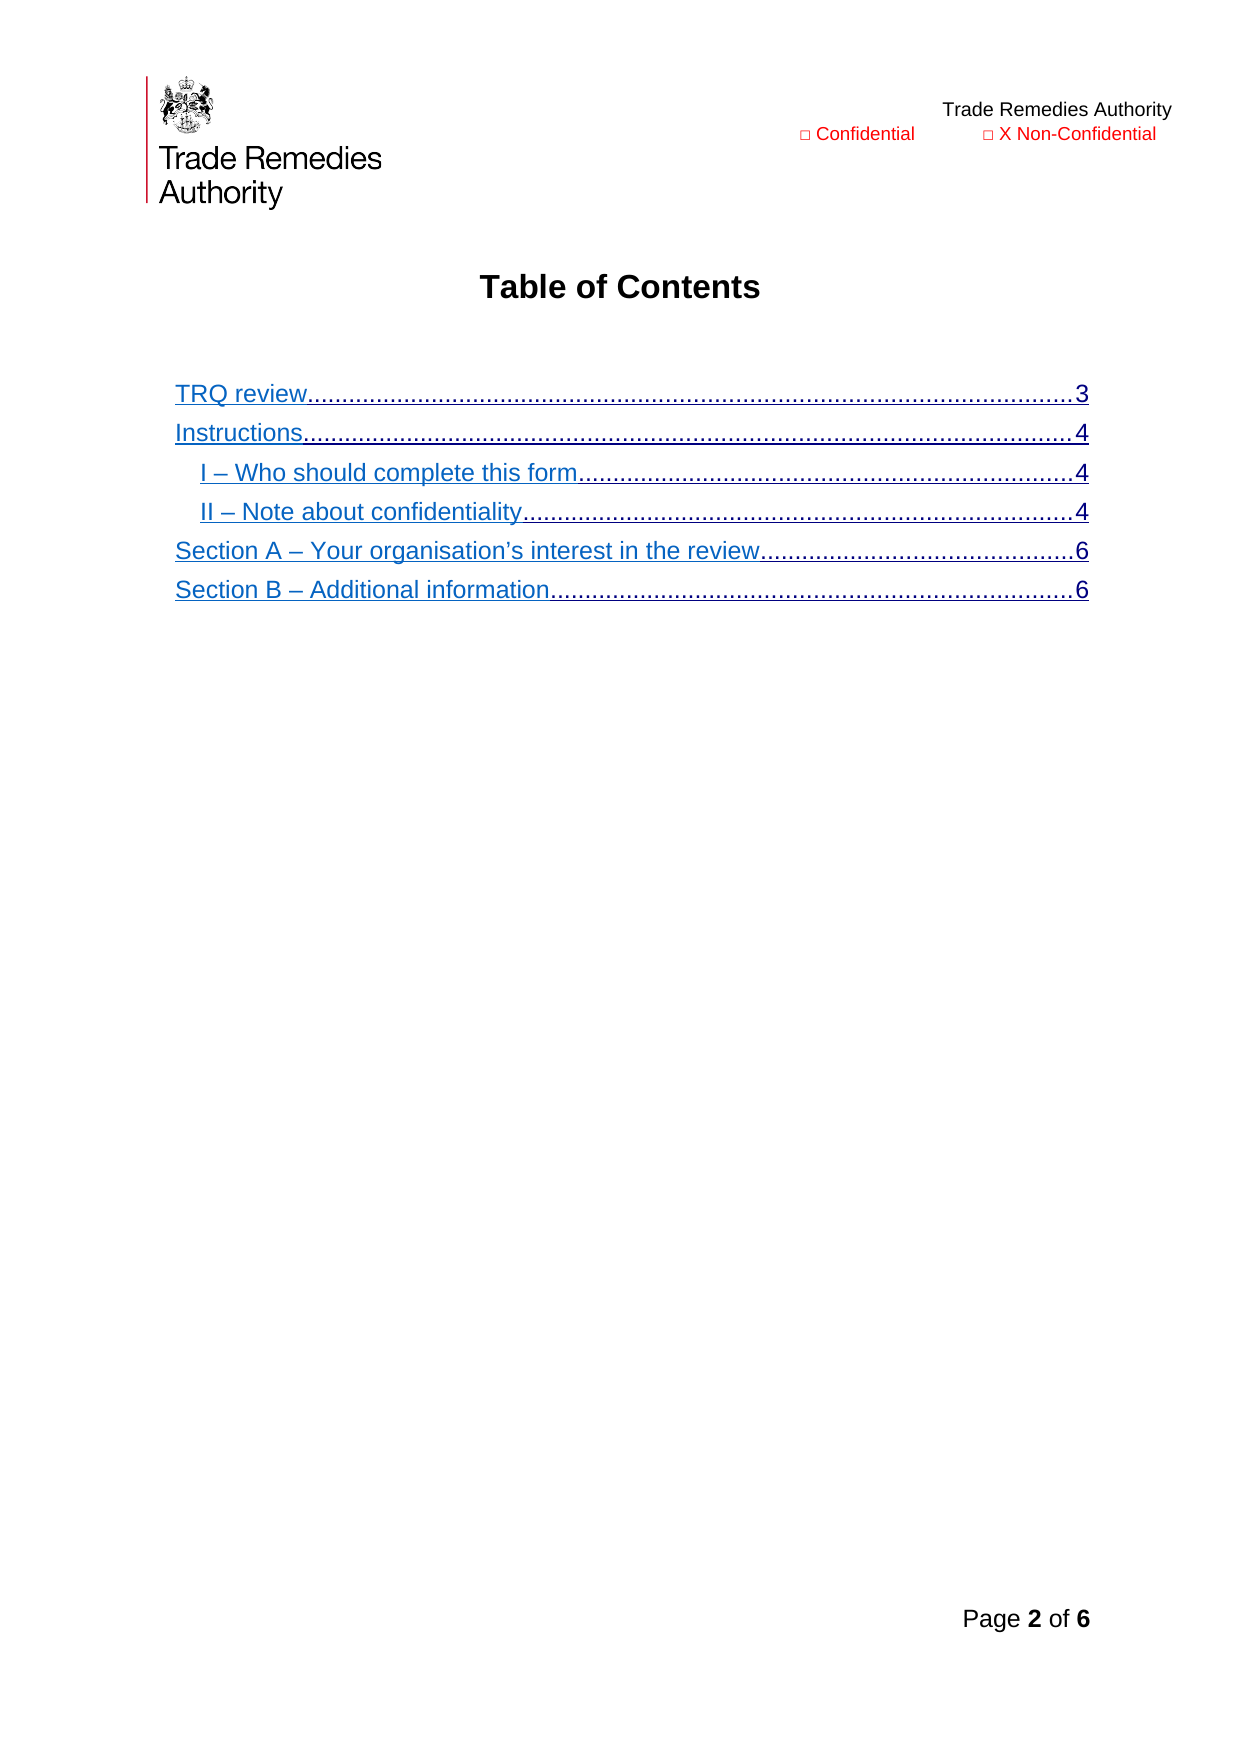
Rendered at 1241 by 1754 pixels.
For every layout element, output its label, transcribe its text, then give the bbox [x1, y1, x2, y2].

subtitle Table of Contents [150, 267, 1090, 305]
text II – Note about confidentiality 4 [200, 497, 1090, 526]
text Section B – Additional information 6 [175, 575, 1090, 604]
text Section A – Your organisation’s interest in the review 6 [175, 536, 1090, 565]
text I – Who should complete this form 4 [200, 458, 1090, 486]
text Instructions 4 [175, 418, 1090, 447]
text TRQ review 3 [175, 379, 1090, 408]
